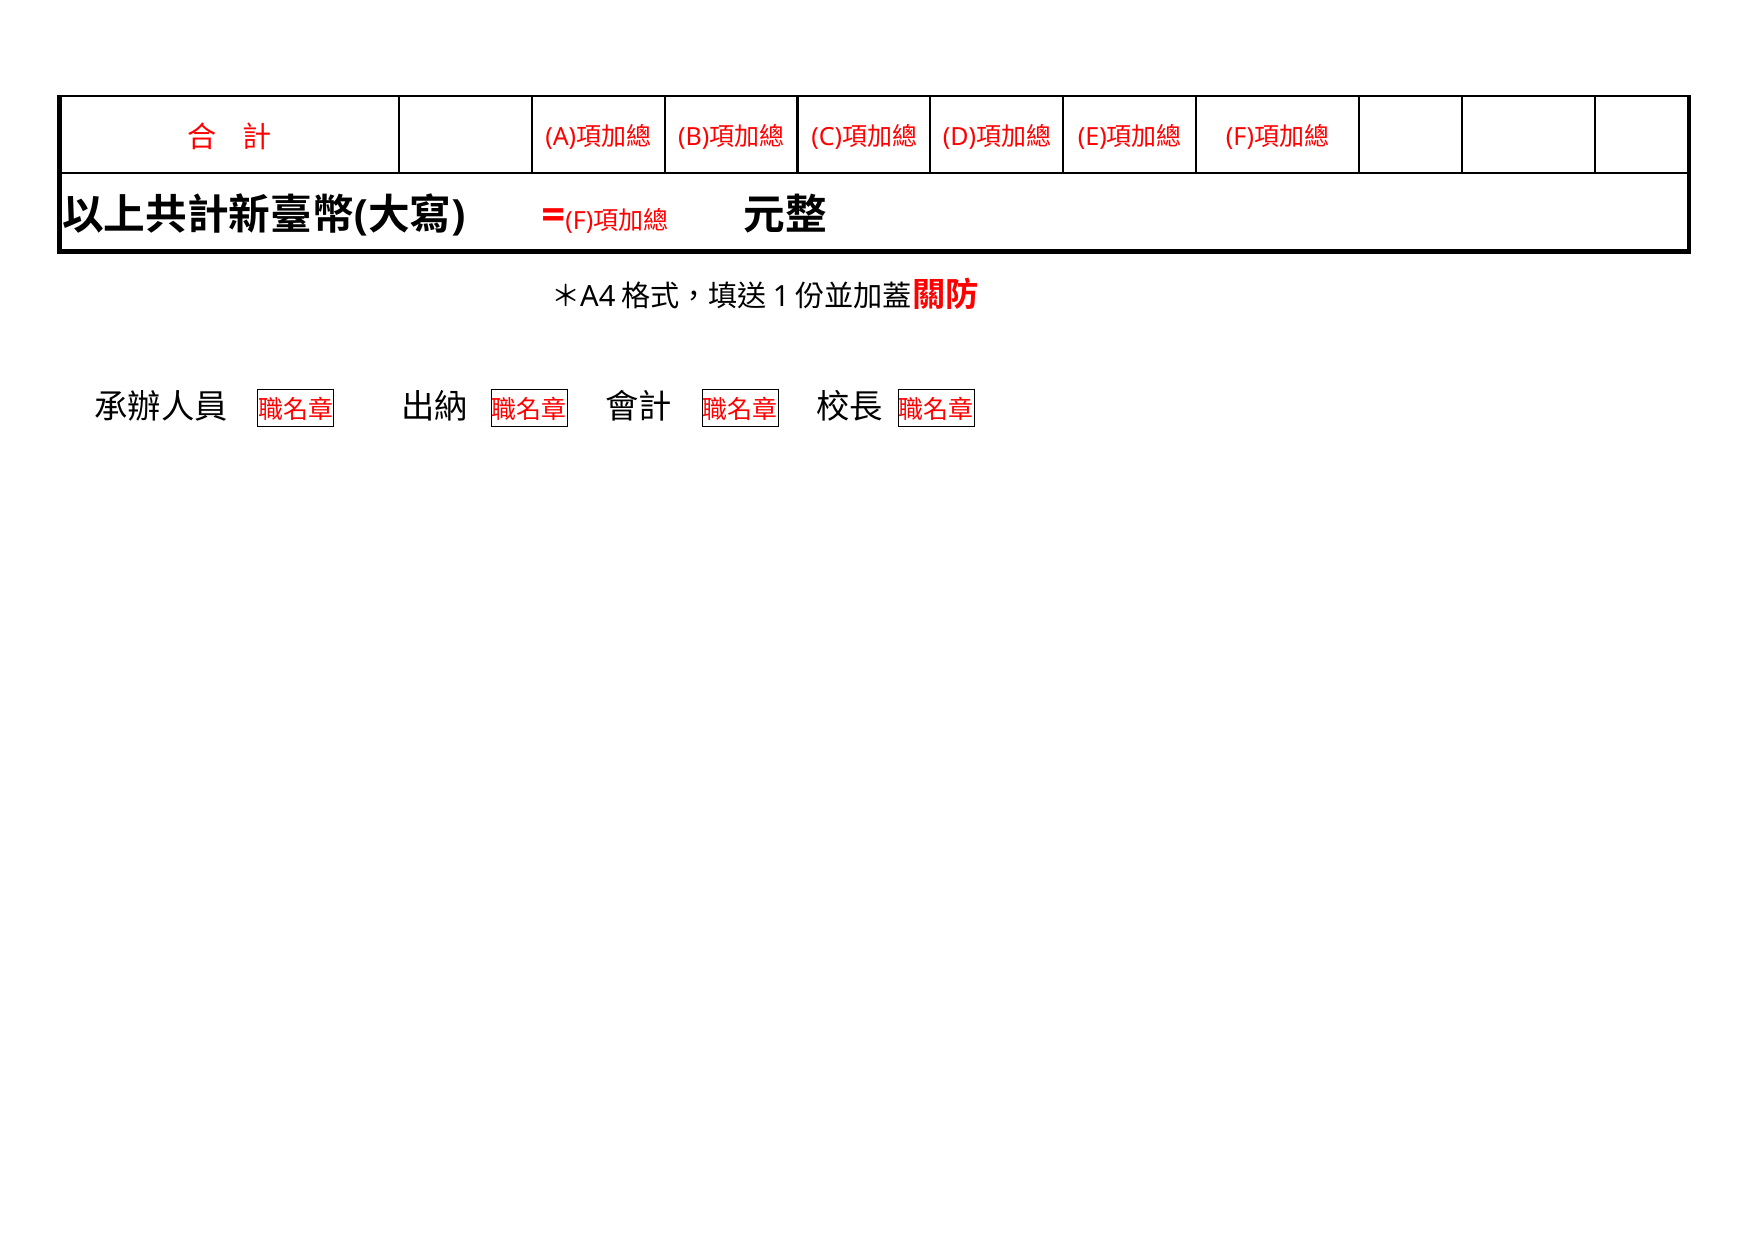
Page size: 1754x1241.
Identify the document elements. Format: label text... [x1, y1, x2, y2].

table_cell (A)項加總 [533, 97, 664, 172]
table_cell (C)項加總 [799, 97, 929, 172]
text ＊A4格式，填送1份並加蓋關防 [77, 254, 1671, 329]
table_cell 以上共計新臺幣(大寫) =(F)項加總 元整 [62, 174, 1687, 249]
table_cell (D)項加總 [931, 97, 1062, 172]
table_cell (F)項加總 [1197, 97, 1358, 172]
table_cell (B)項加總 [666, 97, 796, 172]
table_cell 合 計 [62, 97, 398, 172]
table_cell (E)項加總 [1064, 97, 1195, 172]
table_cell [400, 97, 531, 172]
table_cell [1463, 97, 1594, 172]
table_cell [1596, 97, 1687, 172]
table_cell [1360, 97, 1461, 172]
text 承辦人員 職名章 出納 職名章 會計 職名章 校長 職名章 [77, 366, 1671, 441]
